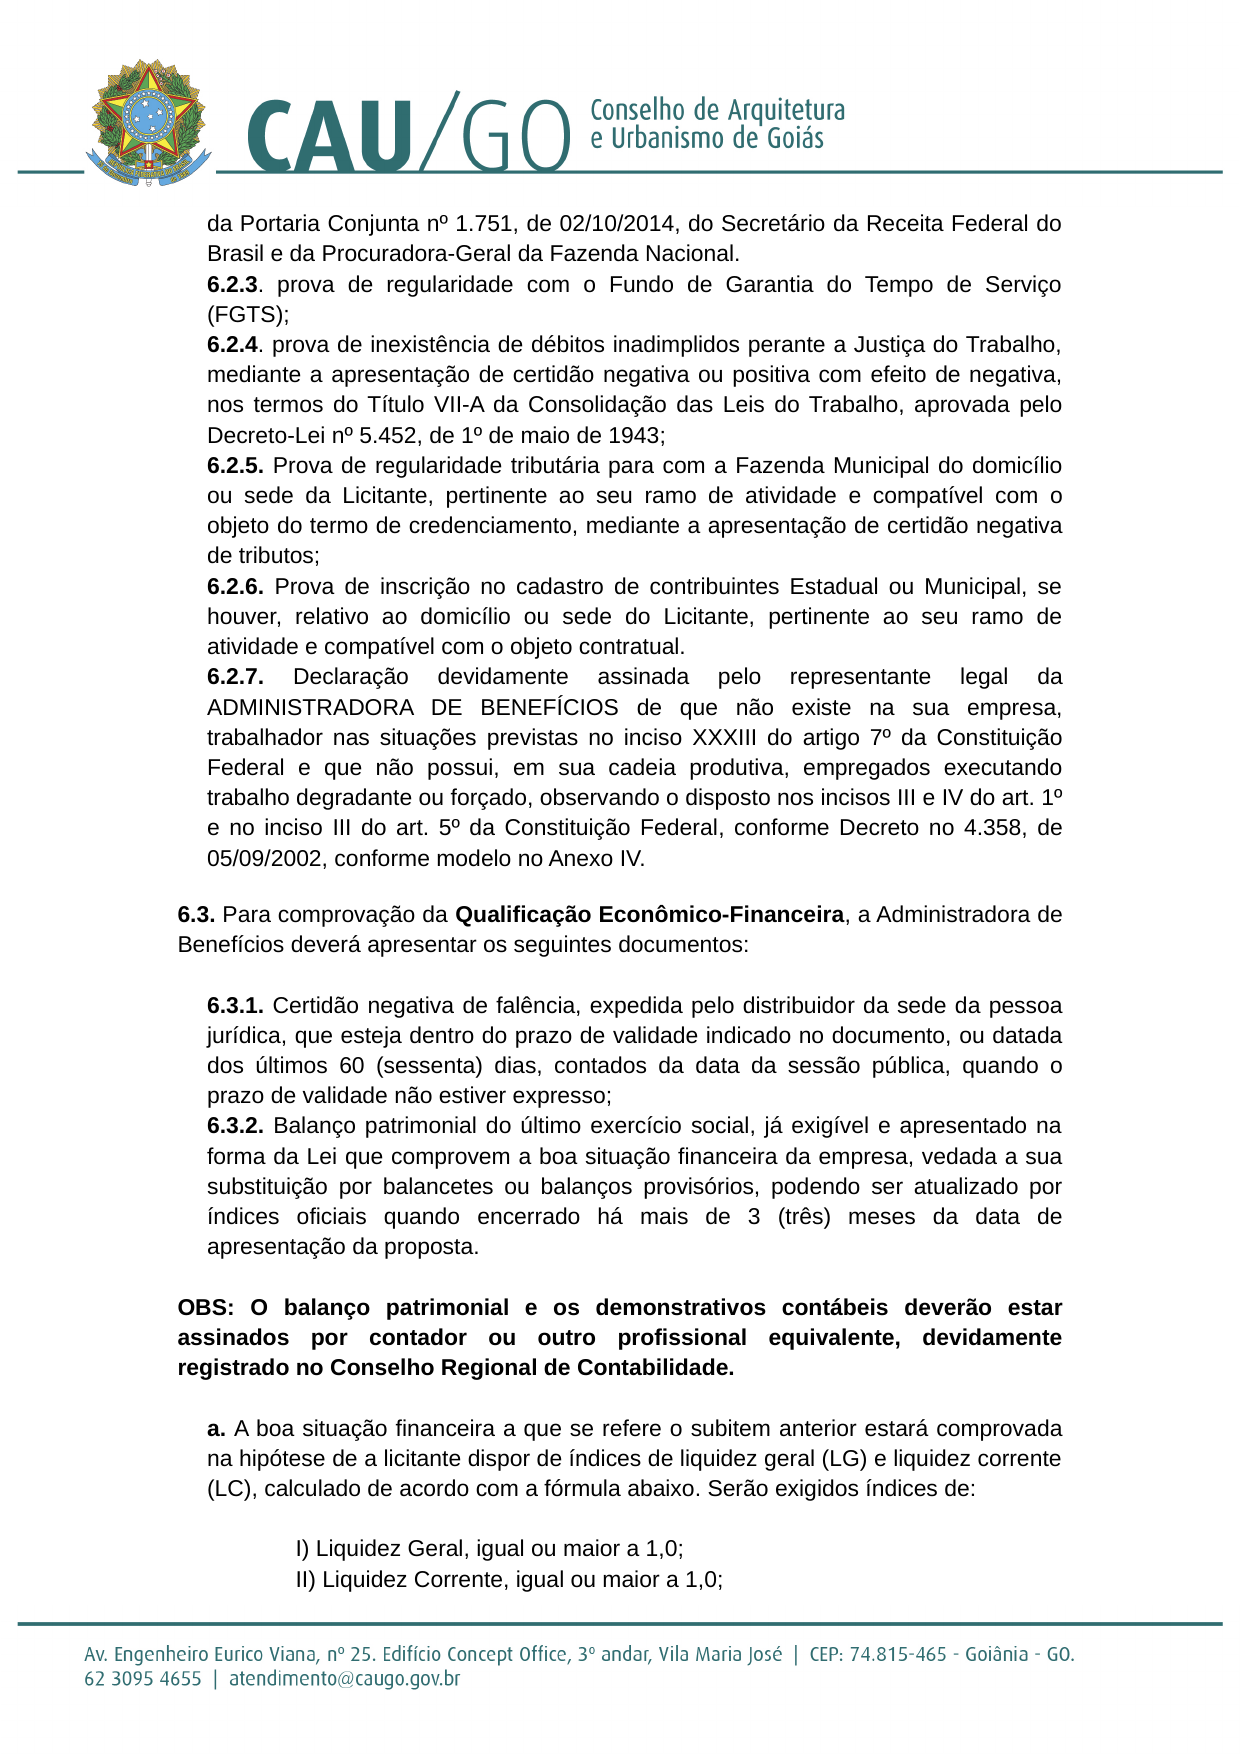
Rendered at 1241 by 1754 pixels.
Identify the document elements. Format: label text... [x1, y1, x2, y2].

text II) Liquidez Corrente, igual ou maior a 1,0; [295, 1566, 1063, 1592]
text 6.3.1. Certidão negativa de falência, expedida pelo distribuidor da sede da pessoa jurídica, que esteja dentro do prazo de validade indicado no documento, ou datada dos últimos 60 (sessenta) dias, contados da data da sessão pública, quando o prazo de validade não estiver expresso; [207, 992, 1063, 1109]
text OBS: O balanço patrimonial e os demonstrativos contábeis deverão estar assinados por contador ou outro profissional equivalente, devidamente registrado no Conselho Regional de Contabilidade. [177, 1294, 1063, 1381]
text 6.2.6. Prova de inscrição no cadastro de contribuintes Estadual ou Municipal, se houver, relativo ao domicílio ou sede do Licitante, pertinente ao seu ramo de atividade e compatível com o objeto contratual. [207, 573, 1063, 659]
text I) Liquidez Geral, igual ou maior a 1,0; [295, 1535, 1063, 1562]
text 6.2.5. Prova de regularidade tributária para com a Fazenda Municipal do domicílio ou sede da Licitante, pertinente ao seu ramo de atividade e compatível com o objeto do termo de credenciamento, mediante a apresentação de certidão negativa de tributos; [207, 452, 1063, 569]
text da Portaria Conjunta nº 1.751, de 02/10/2014, do Secretário da Receita Federal do Brasil e da Procuradora-Geral da Fazenda Nacional. [207, 207, 1063, 267]
text 6.3.2. Balanço patrimonial do último exercício social, já exigível e apresentado na forma da Lei que comprovem a boa situação financeira da empresa, vedada a sua substituição por balancetes ou balanços provisórios, podendo ser atualizado por índices oficiais quando encerrado há mais de 3 (três) meses da data de apresentação da proposta. [207, 1112, 1063, 1260]
text 6.3. Para comprovação da Qualificação Econômico-Financeira, a Administradora de Benefícios deverá apresentar os seguintes documentos: [177, 901, 1063, 958]
text 6.2.7. Declaração devidamente assinada pelo representante legal da ADMINISTRADORA DE BENEFÍCIOS de que não existe na sua empresa, trabalhador nas situações previstas no inciso XXXIII do artigo 7º da Constituição Federal e que não possui, em sua cadeia produtiva, empregados executando trabalho degradante ou forçado, observando o disposto nos incisos III e IV do art. 1º e no inciso III do art. 5º da Constituição Federal, conforme Decreto no 4.358, de 05/09/2002, conforme modelo no Anexo IV. [207, 663, 1063, 871]
text a. A boa situação financeira a que se refere o subitem anterior estará comprovada na hipótese de a licitante dispor de índices de liquidez geral (LG) e liquidez corrente (LC), calculado de acordo com a fórmula abaixo. Serão exigidos índices de: [207, 1414, 1063, 1501]
text 6.2.3. prova de regularidade com o Fundo de Garantia do Tempo de Serviço (FGTS); [207, 271, 1063, 327]
text 6.2.4. prova de inexistência de débitos inadimplidos perante a Justiça do Trabalho, mediante a apresentação de certidão negativa ou positiva com efeito de negativa, nos termos do Título VII-A da Consolidação das Leis do Trabalho, aprovada pelo Decreto-Lei nº 5.452, de 1º de maio de 1943; [207, 331, 1063, 448]
